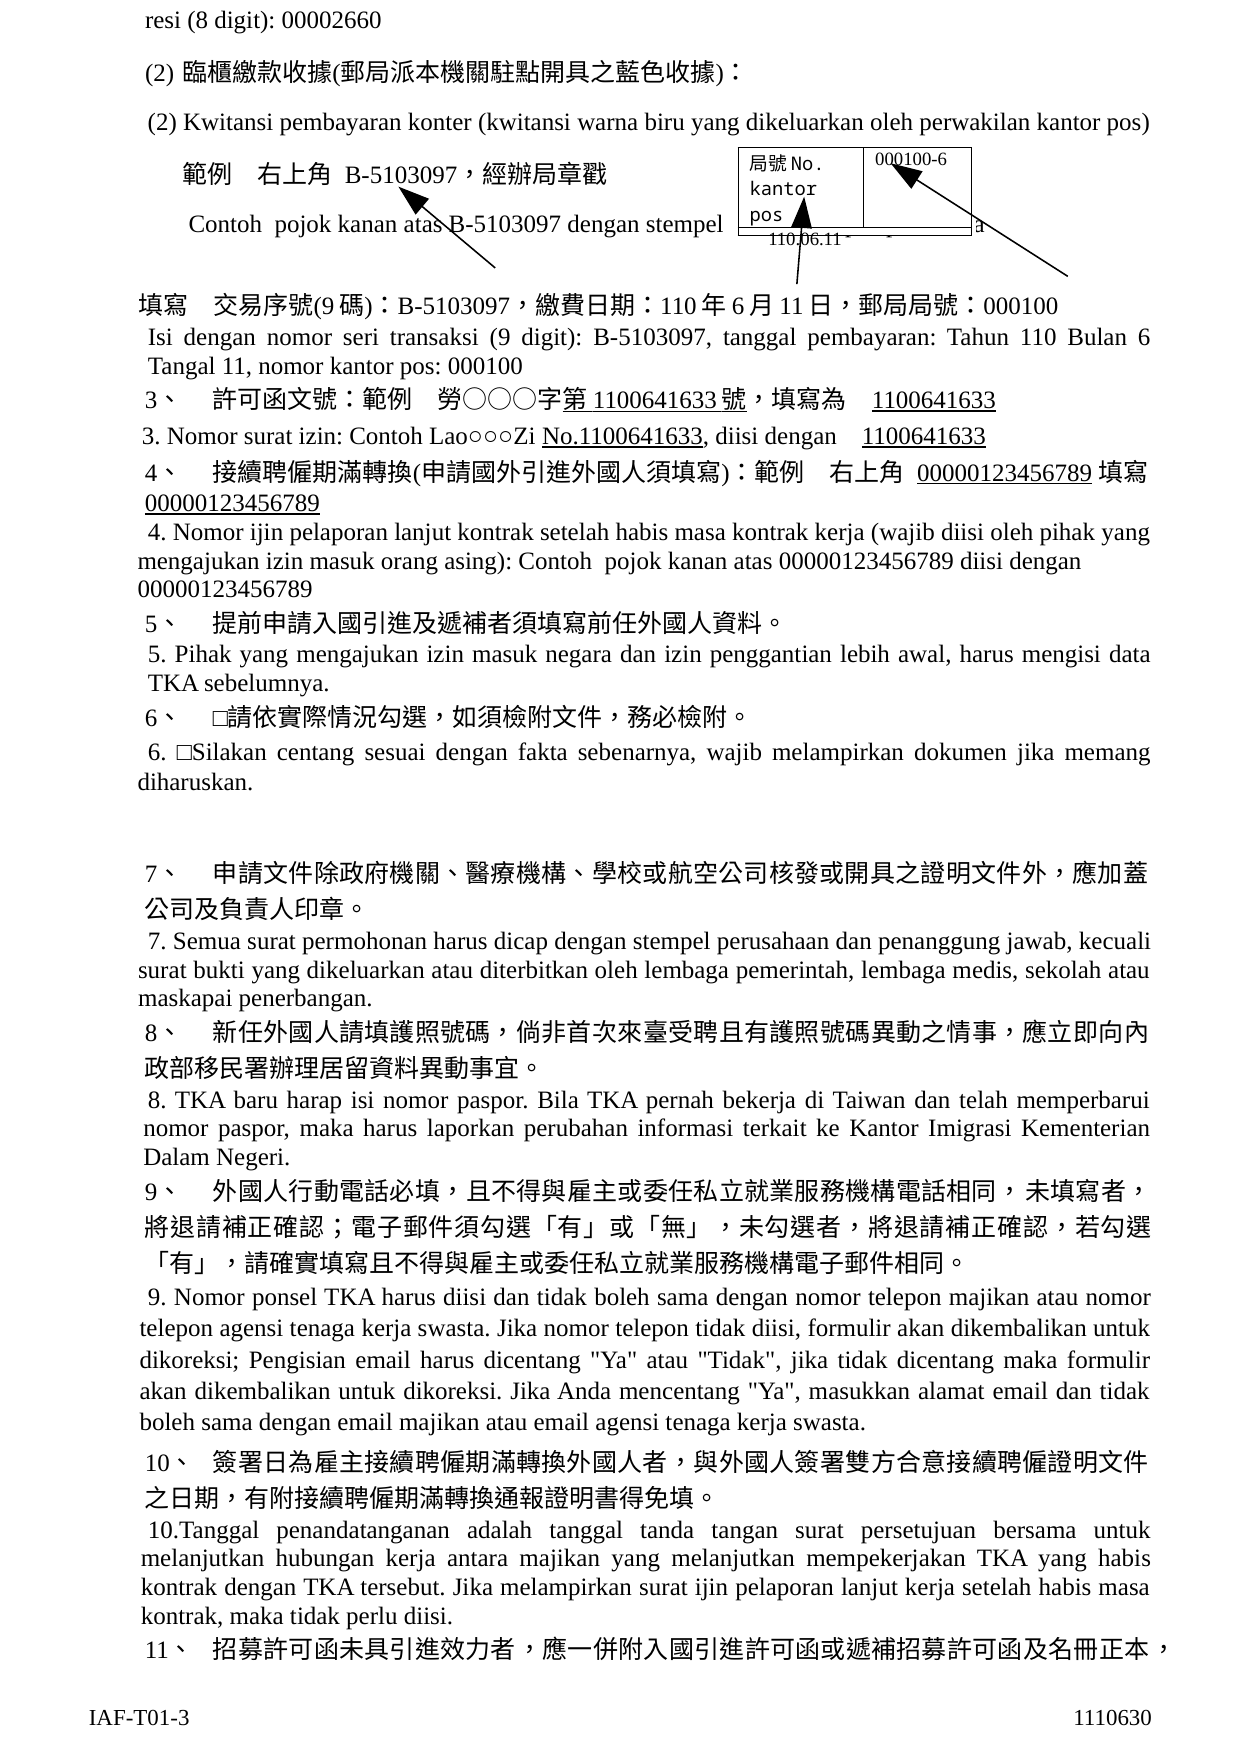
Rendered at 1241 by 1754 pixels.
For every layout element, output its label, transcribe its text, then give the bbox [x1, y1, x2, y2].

text (2) Kwitansi pembayaran konter (kwitansi warna biru yang dikeluarkan oleh perwakilan kantor pos) [147, 107, 1152, 136]
text resi (8 digit): 00002660 [145, 8, 1152, 33]
text (2) Kwitansi pembayaran konter (kwitansi warna biru yang dikeluarkan oleh perwakilan kantor pos) [723, 140, 976, 235]
text 7. Semua surat permohonan harus dicap dengan stempel perusahaan dan penanggung jawab, kecuali surat bukti yang dikeluarkan atau diterbitkan oleh lembaga pemerintah, lembaga medis, sekolah atau maskapai penerbangan. [138, 926, 1152, 1012]
list 招募許可函未具引進效力者，應一併附入國引進許可函或遞補招募許可函及名冊正本，線上申請案件請將文件上傳。 [144, 1630, 1152, 1666]
text Contoh pojok kanan atas B-5103097 dengan stempel dari kantor pos pelaksana [838, 224, 1004, 238]
text 填寫 交易序號(9碼)：B-5103097，繳費日期：110年6月11日，郵局局號：000100 [94, 286, 1146, 322]
text [976, 154, 1152, 191]
list 新任外國人請填護照號碼，倘非首次來臺受聘且有護照號碼異動之情事，應立即向內政部移民署辦理居留資料異動事宜。 [144, 1012, 1152, 1085]
list 提前申請入國引進及遞補者須填寫前任外國人資料。 [144, 603, 1152, 639]
text 9. Nomor ponsel TKA harus diisi dan tidak boleh sama dengan nomor telepon majikan atau nomor telepon agensi tenaga kerja swasta. Jika nomor telepon tidak diisi, formulir akan dikembalikan untuk dikoreksi; Pengisian email harus dicentang "Ya" atau "Tidak", jika tidak dicentang maka formulir akan dikembalikan untuk dikoreksi. Jika Anda mencentang "Ya", masukkan alamat email dan tidak boleh sama dengan email majikan atau email agensi tenaga kerja swasta. [139, 1280, 1152, 1436]
text 5. Pihak yang mengajukan izin masuk negara dan izin penggantian lebih awal, harus mengisi data TKA sebelumnya. [148, 639, 1152, 697]
list 許可函文號：範例 勞○○○字第1100641633號，填寫為 1100641633 [144, 379, 1152, 416]
list 外國人行動電話必填，且不得與雇主或委任私立就業服務機構電話相同，未填寫者，將退請補正確認；電子郵件須勾選「有」或「無」，未勾選者，將退請補正確認，若勾選「有」，請確實填寫且不得與雇主或委任私立就業服務機構電子郵件相同。 [144, 1171, 1152, 1280]
table_cell 110.06.11 [739, 228, 800, 235]
table_cell 110.06.11 [802, 228, 971, 235]
text Isi dengan nomor seri transaksi (9 digit): B-5103097, tanggal pembayaran: Tahun 110 Bulan 6 Tangal 11, nomor kantor pos: 000100 [148, 322, 1152, 379]
table_header 局號No. kantor pos [739, 148, 863, 227]
table_header 000100-6 [864, 148, 971, 227]
text 8. TKA baru harap isi nomor paspor. Bila TKA pernah bekerja di Taiwan dan telah memperbarui nomor paspor, maka harus laporkan perubahan informasi terkait ke Kantor Imigrasi Kementerian Dalam Negeri. [143, 1085, 1152, 1171]
text Contoh pojok kanan atas B-5103097 dengan stempel dari kantor pos pelaksana [428, 209, 772, 238]
text Contoh pojok kanan atas B-5103097 dengan stempel dari kantor pos pelaksana [182, 209, 457, 238]
text 3. Nomor surat izin: Contoh Lao○○○Zi No.1100641633, diisi dengan 1100641633 [89, 416, 1152, 452]
list 臨櫃繳款收據(郵局派本機關駐點開具之藍色收據)： [145, 52, 1152, 88]
text 6. □Silakan centang sesuai dengan fakta sebenarnya, wajib melampirkan dokumen jika memang diharuskan. [137, 733, 1152, 796]
list 接續聘僱期滿轉換(申請國外引進外國人須填寫)：範例 右上角 00000123456789 填寫00000123456789 [144, 452, 1152, 517]
list □請依實際情況勾選，如須檢附文件，務必檢附。 [144, 697, 1152, 733]
list 簽署日為雇主接續聘僱期滿轉換外國人者，與外國人簽署雙方合意接續聘僱證明文件之日期，有附接續聘僱期滿轉換通報證明書得免填。 [144, 1442, 1152, 1515]
text 範例 右上角 B-5103097，經辦局章戳 [182, 154, 723, 191]
text 4. Nomor ijin pelaporan lanjut kontrak setelah habis masa kontrak kerja (wajib diisi oleh pihak yang mengajukan izin masuk orang asing): Contoh pojok kanan atas 00000123456789 diisi dengan 00000123456789 [137, 517, 1152, 603]
text Contoh pojok kanan atas B-5103097 dengan stempel dari kantor pos pelaksana [976, 209, 1152, 238]
text 10.Tanggal penandatanganan adalah tanggal tanda tangan surat persetujuan bersama untuk melanjutkan hubungan kerja antara majikan yang melanjutkan mempekerjakan TKA yang habis kontrak dengan TKA tersebut. Jika melampirkan surat ijin pelaporan lanjut kerja setelah habis masa kontrak, maka tidak perlu diisi. [141, 1515, 1152, 1630]
list 申請文件除政府機關、醫療機構、學校或航空公司核發或開具之證明文件外，應加蓋公司及負責人印章。 [144, 853, 1152, 926]
